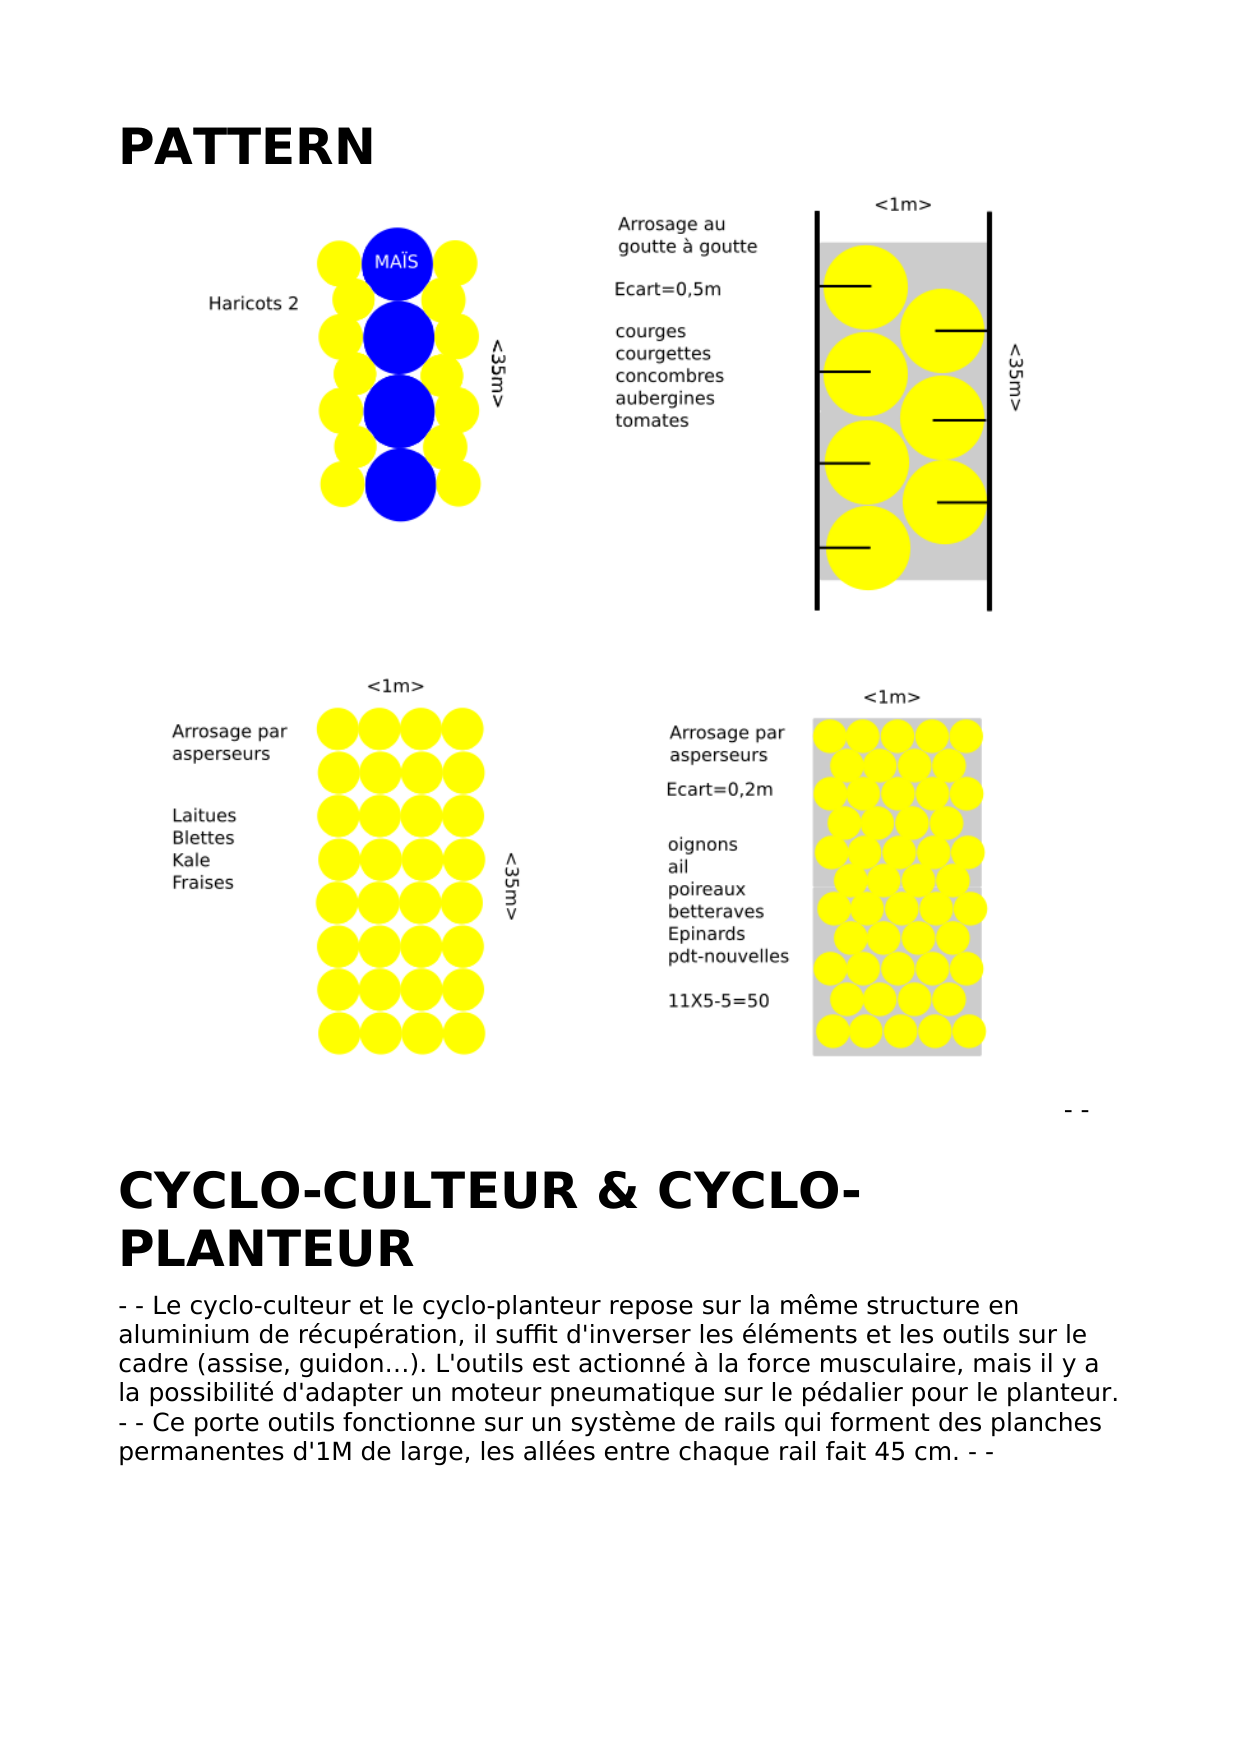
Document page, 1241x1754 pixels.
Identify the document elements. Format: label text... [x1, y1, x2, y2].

subtitle CYCLO-CULTEUR & CYCLO-PLANTEUR [118, 1162, 1122, 1278]
text - - [118, 189, 1122, 1124]
text - - Le cyclo-culteur et le cyclo-planteur repose sur la même structure en aluminium de récupération, il suffit d'inverser les éléments et les outils sur le cadre (assise, guidon…). L'outils est actionné à la force musculaire, mais il y a la possibilité d'adapter un moteur pneumatique sur le pédalier pour le planteur. - - Ce porte outils fonctionne sur un système de rails qui forment des planches permanentes d'1M de large, les allées entre chaque rail fait 45 cm. - - - - [118, 1291, 1122, 1466]
subtitle PATTERN [118, 118, 1122, 176]
picture [118, 188, 1056, 1119]
